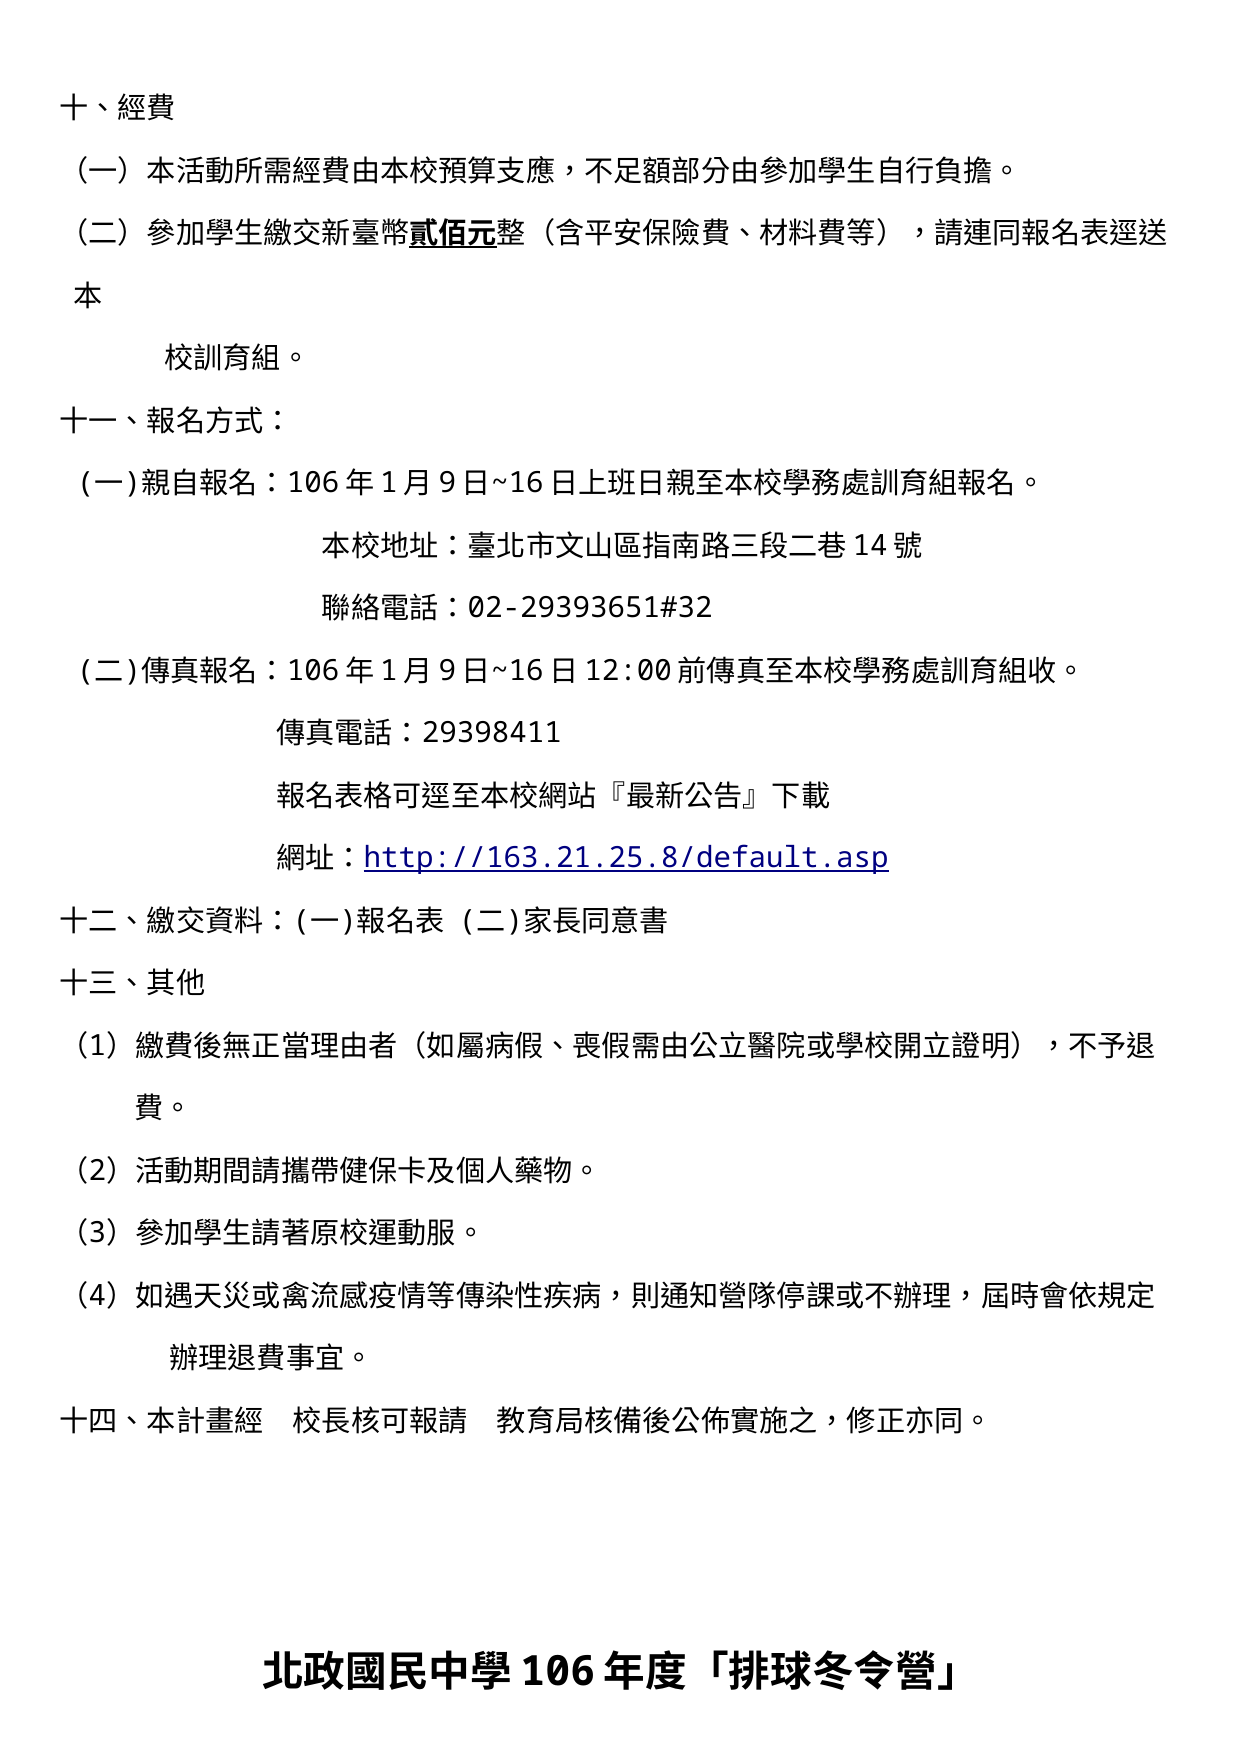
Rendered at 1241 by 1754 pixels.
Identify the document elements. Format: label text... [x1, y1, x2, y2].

text 校訓育組。 [59, 314, 1181, 377]
list 如遇天災或禽流感疫情等傳染性疾病，則通知營隊停課或不辦理，屆時會依規定 [59, 1252, 1181, 1314]
text (一)親自報名：106年1月9日~16日上班日親至本校學務處訓育組報名。 [59, 439, 1181, 502]
list 參加學生請著原校運動服。 [59, 1189, 1181, 1252]
list 繳費後無正當理由者（如屬病假、喪假需由公立醫院或學校開立證明），不予退費。 [59, 1002, 1181, 1127]
text 十二、繳交資料：(一)報名表 (二)家長同意書 [59, 877, 1181, 939]
text 報名表格可逕至本校網站『最新公告』下載 [72, 752, 1181, 814]
text 北政國民中學106年度「排球冬令營」 [59, 1627, 1181, 1689]
text 辦理退費事宜。 [134, 1314, 1181, 1377]
text (二)傳真報名：106年1月9日~16日12:00前傳真至本校學務處訓育組收。 [59, 627, 1181, 689]
text 聯絡電話：02-29393651#32 [59, 564, 1181, 627]
list 活動期間請攜帶健保卡及個人藥物。 [59, 1127, 1181, 1189]
text （一）本活動所需經費由本校預算支應，不足額部分由參加學生自行負擔。 [59, 127, 1181, 189]
text 傳真電話：29398411 [72, 689, 1181, 752]
text 十、經費 [59, 64, 1181, 127]
text 十四、本計畫經 校長核可報請 教育局核備後公佈實施之，修正亦同。 [59, 1377, 1181, 1439]
text 網址：http://163.21.25.8/default.asp [72, 814, 1181, 877]
text 十一、報名方式： [59, 377, 1181, 439]
text 本校地址：臺北市文山區指南路三段二巷14號 [59, 502, 1181, 564]
text （二）參加學生繳交新臺幣貳佰元整（含平安保險費、材料費等），請連同報名表逕送本 [59, 189, 1181, 314]
text 十三、其他 [59, 939, 1181, 1002]
